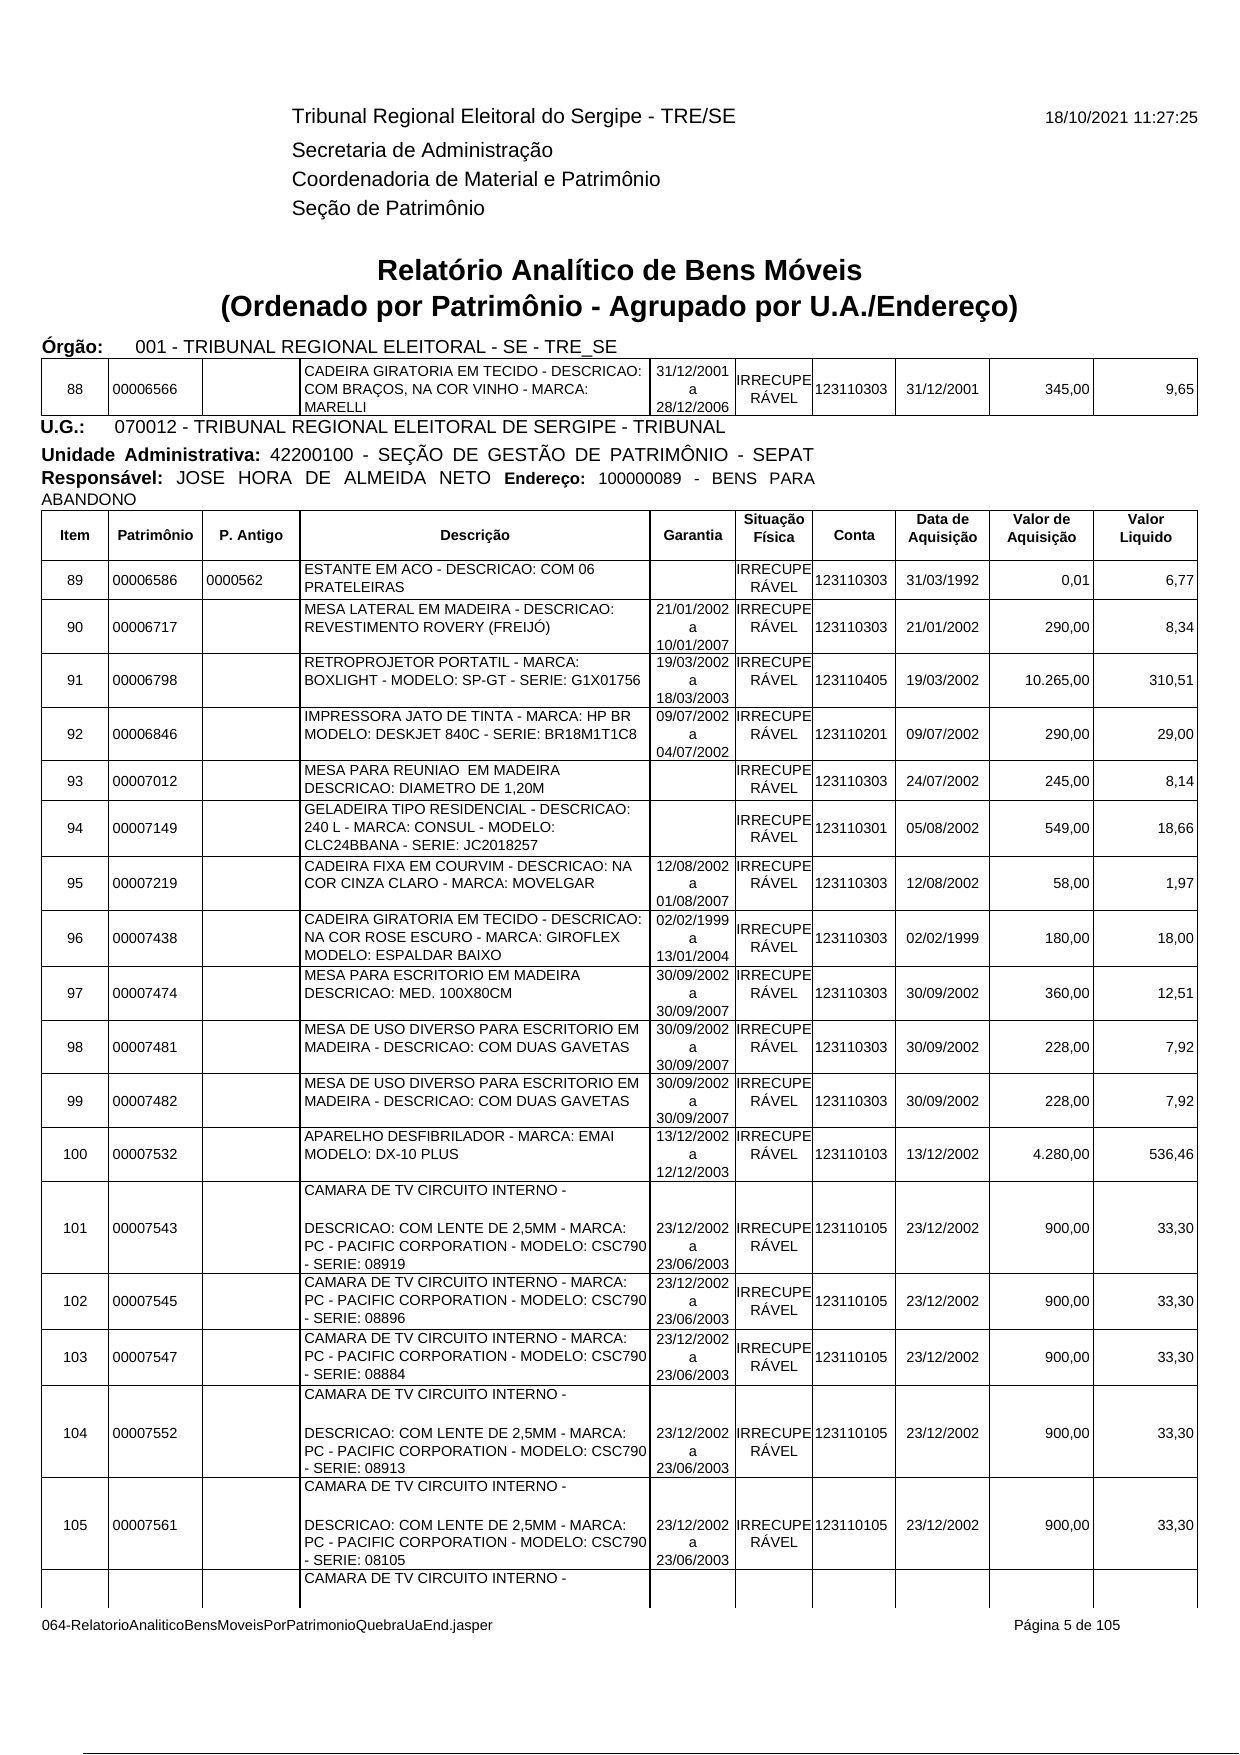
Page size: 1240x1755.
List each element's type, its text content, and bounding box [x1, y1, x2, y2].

table_cell 290,00 [990, 708, 1093, 760]
table_cell [203, 967, 299, 1020]
table_cell 123110105 [813, 1330, 895, 1385]
table_cell [109, 1386, 202, 1424]
table_cell [203, 1021, 299, 1073]
table_cell 30/09/2002 [896, 1021, 989, 1073]
table_cell IRRECUPE RÁVEL [736, 1220, 812, 1272]
table_cell 00007012 [109, 761, 202, 800]
table_cell DESCRICAO: COM LENTE DE 2,5MM - MARCA: PC - PACIFIC CORPORATION - MODELO: CSC790 - SERIE: 08105 [301, 1516, 649, 1569]
table_cell [813, 1478, 895, 1516]
table_cell RETROPROJETOR PORTATIL - MARCA: BOXLIGHT - MODELO: SP-GT - SERIE: G1X01756 [301, 654, 649, 707]
table_cell 00007543 [109, 1220, 202, 1272]
table_cell [896, 1386, 989, 1424]
table_cell 101 [42, 1220, 108, 1272]
table_cell 33,30 [1094, 1516, 1197, 1569]
table_cell [736, 1478, 812, 1516]
table_cell 00007481 [109, 1021, 202, 1073]
table_cell 23/12/2002 [896, 1330, 989, 1385]
table_header Valor de Aquisição [990, 511, 1093, 560]
table_cell CAMARA DE TV CIRCUITO INTERNO - [301, 1570, 649, 1608]
table_cell [109, 1570, 202, 1608]
table_cell 228,00 [990, 1074, 1093, 1127]
table_cell [651, 561, 735, 599]
table_cell DESCRICAO: COM LENTE DE 2,5MM - MARCA: PC - PACIFIC CORPORATION - MODELO: CSC790 - SERIE: 08913 [301, 1424, 649, 1477]
table_cell 31/03/1992 [896, 561, 989, 599]
table_cell 123110301 [813, 801, 895, 856]
table_cell IRRECUPE RÁVEL [736, 1074, 812, 1127]
table_cell [42, 1386, 108, 1424]
table_cell 30/09/2002 [896, 967, 989, 1020]
table_cell IRRECUPE RÁVEL [736, 359, 812, 415]
table_cell IRRECUPE RÁVEL [736, 857, 812, 910]
table_header Data de Aquisição [896, 511, 989, 560]
table_cell 02/02/1999 a 13/01/2004 [651, 911, 735, 966]
table_cell [651, 1570, 735, 1608]
table_cell 0000562 [203, 561, 299, 599]
table_cell [990, 1570, 1093, 1608]
table_cell 7,92 [1094, 1021, 1197, 1073]
table_cell 123110303 [813, 761, 895, 800]
table_cell MESA LATERAL EM MADEIRA - DESCRICAO: REVESTIMENTO ROVERY (FREIJÓ) [301, 600, 649, 653]
table_cell 7,92 [1094, 1074, 1197, 1127]
table_cell 00006798 [109, 654, 202, 707]
table_cell 23/12/2002 [896, 1274, 989, 1329]
table_cell [813, 1386, 895, 1424]
table_cell 180,00 [990, 911, 1093, 966]
table_cell [42, 1478, 108, 1516]
table_cell IRRECUPE RÁVEL [736, 561, 812, 599]
table_cell CADEIRA GIRATORIA EM TECIDO - DESCRICAO: NA COR ROSE ESCURO - MARCA: GIROFLEX MODELO: ESPALDAR BAIXO [301, 911, 649, 966]
table_cell [651, 1478, 735, 1516]
table_cell 30/09/2002 a 30/09/2007 [651, 1074, 735, 1127]
table_cell 92 [42, 708, 108, 760]
table_cell 8,34 [1094, 600, 1197, 653]
table_cell 12/08/2002 [896, 857, 989, 910]
table_cell 245,00 [990, 761, 1093, 800]
table_cell [990, 1478, 1093, 1516]
table_cell 00007438 [109, 911, 202, 966]
table_cell 19/03/2002 a 18/03/2003 [651, 654, 735, 707]
table_cell [651, 761, 735, 800]
table_cell 33,30 [1094, 1330, 1197, 1385]
table_header Situação Física [736, 511, 812, 560]
table_cell [1094, 1386, 1197, 1424]
table_cell 12,51 [1094, 967, 1197, 1020]
table_header Item [42, 511, 108, 560]
table_cell 23/12/2002 a 23/06/2003 [651, 1220, 735, 1272]
table_cell 00007149 [109, 801, 202, 856]
table_cell 94 [42, 801, 108, 856]
table_cell IRRECUPE RÁVEL [736, 1021, 812, 1073]
table_cell [109, 1182, 202, 1220]
table_cell IRRECUPE RÁVEL [736, 1330, 812, 1385]
table_cell MESA DE USO DIVERSO PARA ESCRITORIO EM MADEIRA - DESCRICAO: COM DUAS GAVETAS [301, 1021, 649, 1073]
table_cell 8,14 [1094, 761, 1197, 800]
table_cell 123110303 [813, 600, 895, 653]
table_cell 00006717 [109, 600, 202, 653]
table_cell CAMARA DE TV CIRCUITO INTERNO - MARCA: PC - PACIFIC CORPORATION - MODELO: CSC790 - SERIE: 08884 [301, 1330, 649, 1385]
table_cell 123110105 [813, 1220, 895, 1272]
table_cell 00007545 [109, 1274, 202, 1329]
table_cell 33,30 [1094, 1274, 1197, 1329]
table_cell [203, 1386, 299, 1424]
table_cell [736, 1182, 812, 1220]
table_cell 123110105 [813, 1274, 895, 1329]
table_cell 21/01/2002 [896, 600, 989, 653]
table_cell [203, 911, 299, 966]
table_cell 30/09/2002 a 30/09/2007 [651, 1021, 735, 1073]
table_cell 102 [42, 1274, 108, 1329]
table_cell CADEIRA FIXA EM COURVIM - DESCRICAO: NA COR CINZA CLARO - MARCA: MOVELGAR [301, 857, 649, 910]
table_cell 1,97 [1094, 857, 1197, 910]
table_cell ESTANTE EM ACO - DESCRICAO: COM 06 PRATELEIRAS [301, 561, 649, 599]
table_cell 95 [42, 857, 108, 910]
table_cell 6,77 [1094, 561, 1197, 599]
table_cell IRRECUPE RÁVEL [736, 1516, 812, 1569]
table_cell IRRECUPE RÁVEL [736, 761, 812, 800]
table_cell 123110103 [813, 1128, 895, 1181]
table_cell [203, 1516, 299, 1569]
text Unidade Administrativa: 42200100 - SEÇÃO DE GESTÃO DE PATRIMÔNIO - SEPAT Responsável: JOSE HORA DE ALMEIDA NETO Endereço: 100000089 - BENS PARA ABANDONO [41, 443, 815, 508]
table_cell GELADEIRA TIPO RESIDENCIAL - DESCRICAO: 240 L - MARCA: CONSUL - MODELO: CLC24BBANA - SERIE: JC2018257 [301, 801, 649, 856]
table_cell [1094, 1570, 1197, 1608]
table_cell [203, 1074, 299, 1127]
table_cell [651, 801, 735, 856]
table_cell 09/07/2002 [896, 708, 989, 760]
table_cell 23/12/2002 a 23/06/2003 [651, 1330, 735, 1385]
table_cell 00007474 [109, 967, 202, 1020]
table_cell [203, 857, 299, 910]
table_cell 4.280,00 [990, 1128, 1093, 1181]
table_cell 104 [42, 1424, 108, 1477]
table_cell 00007219 [109, 857, 202, 910]
table_cell 549,00 [990, 801, 1093, 856]
table_cell 93 [42, 761, 108, 800]
table_cell IRRECUPE RÁVEL [736, 967, 812, 1020]
table_cell 536,46 [1094, 1128, 1197, 1181]
table_cell 345,00 [990, 359, 1093, 415]
table_cell 123110303 [813, 1074, 895, 1127]
table_cell 23/12/2002 a 23/06/2003 [651, 1516, 735, 1569]
table_cell CAMARA DE TV CIRCUITO INTERNO - [301, 1478, 649, 1516]
table_cell IRRECUPE RÁVEL [736, 654, 812, 707]
table_cell 05/08/2002 [896, 801, 989, 856]
table_cell 123110201 [813, 708, 895, 760]
table_cell 90 [42, 600, 108, 653]
table_cell [736, 1570, 812, 1608]
table_cell 24/07/2002 [896, 761, 989, 800]
table_cell 18,66 [1094, 801, 1197, 856]
table_cell [203, 1570, 299, 1608]
table_header Valor Liquido [1094, 511, 1197, 560]
table_cell 123110105 [813, 1516, 895, 1569]
table_cell [203, 654, 299, 707]
table_cell IRRECUPE RÁVEL [736, 911, 812, 966]
table_cell [203, 600, 299, 653]
table_cell 9,65 [1094, 359, 1197, 415]
table_cell MESA DE USO DIVERSO PARA ESCRITORIO EM MADEIRA - DESCRICAO: COM DUAS GAVETAS [301, 1074, 649, 1127]
table_cell [651, 1386, 735, 1424]
table_cell CAMARA DE TV CIRCUITO INTERNO - MARCA: PC - PACIFIC CORPORATION - MODELO: CSC790 - SERIE: 08896 [301, 1274, 649, 1329]
table_header Conta [813, 511, 895, 560]
table_cell 00007547 [109, 1330, 202, 1385]
table_cell 123110303 [813, 911, 895, 966]
table_cell 21/01/2002 a 10/01/2007 [651, 600, 735, 653]
table_cell IRRECUPE RÁVEL [736, 600, 812, 653]
table_cell 0,01 [990, 561, 1093, 599]
table_cell 900,00 [990, 1220, 1093, 1272]
table_cell IRRECUPE RÁVEL [736, 708, 812, 760]
table_cell [203, 1128, 299, 1181]
table_cell 105 [42, 1516, 108, 1569]
table_cell 123110303 [813, 1021, 895, 1073]
table_cell [896, 1570, 989, 1608]
table_cell [1094, 1478, 1197, 1516]
table_cell [42, 1570, 108, 1608]
table_cell 360,00 [990, 967, 1093, 1020]
table_cell 290,00 [990, 600, 1093, 653]
table_header Patrimônio [109, 511, 202, 560]
table_cell DESCRICAO: COM LENTE DE 2,5MM - MARCA: PC - PACIFIC CORPORATION - MODELO: CSC790 - SERIE: 08919 [301, 1220, 649, 1272]
table_cell [203, 1330, 299, 1385]
table_header Descrição [301, 511, 649, 560]
table_cell [203, 1182, 299, 1220]
table_cell [736, 1386, 812, 1424]
table_cell [203, 1424, 299, 1477]
table_cell [203, 1220, 299, 1272]
table_cell 123110303 [813, 857, 895, 910]
table_cell 13/12/2002 a 12/12/2003 [651, 1128, 735, 1181]
table_cell CADEIRA GIRATORIA EM TECIDO - DESCRICAO: COM BRAÇOS, NA COR VINHO - MARCA: MARELLI [301, 359, 649, 415]
table_cell 310,51 [1094, 654, 1197, 707]
table_cell 900,00 [990, 1424, 1093, 1477]
table_cell 123110303 [813, 967, 895, 1020]
table_cell 33,30 [1094, 1424, 1197, 1477]
table_cell 100 [42, 1128, 108, 1181]
table_cell 33,30 [1094, 1220, 1197, 1272]
table_cell [990, 1182, 1093, 1220]
table_header Garantia [651, 511, 735, 560]
table_cell [651, 1182, 735, 1220]
table_cell [203, 1478, 299, 1516]
table_cell 00007532 [109, 1128, 202, 1181]
table_cell 00006566 [109, 359, 202, 415]
table_cell [203, 761, 299, 800]
table_cell [203, 1274, 299, 1329]
table_cell [896, 1182, 989, 1220]
table_cell IRRECUPE RÁVEL [736, 1128, 812, 1181]
table_cell 13/12/2002 [896, 1128, 989, 1181]
table_cell [203, 708, 299, 760]
table_cell 31/12/2001 [896, 359, 989, 415]
table_cell CAMARA DE TV CIRCUITO INTERNO - [301, 1386, 649, 1424]
table_cell 23/12/2002 a 23/06/2003 [651, 1274, 735, 1329]
table_cell 98 [42, 1021, 108, 1073]
table_cell [203, 359, 299, 415]
text U.G.: 070012 - TRIBUNAL REGIONAL ELEITORAL DE SERGIPE - TRIBUNAL [40, 416, 1089, 438]
table_cell 30/09/2002 a 30/09/2007 [651, 967, 735, 1020]
table_cell [896, 1478, 989, 1516]
table_cell [109, 1478, 202, 1516]
table_cell 89 [42, 561, 108, 599]
table_cell IRRECUPE RÁVEL [736, 1274, 812, 1329]
table_cell 99 [42, 1074, 108, 1127]
table_cell 00007561 [109, 1516, 202, 1569]
table_cell 228,00 [990, 1021, 1093, 1073]
table_cell 103 [42, 1330, 108, 1385]
table_cell IRRECUPE RÁVEL [736, 1424, 812, 1477]
table_cell 00006586 [109, 561, 202, 599]
table_cell 123110405 [813, 654, 895, 707]
table_cell [203, 801, 299, 856]
table_cell [813, 1570, 895, 1608]
table_cell IMPRESSORA JATO DE TINTA - MARCA: HP BR MODELO: DESKJET 840C - SERIE: BR18M1T1C8 [301, 708, 649, 760]
table_cell 88 [42, 359, 108, 415]
table_cell 29,00 [1094, 708, 1197, 760]
table_cell 00007482 [109, 1074, 202, 1127]
table_cell 900,00 [990, 1274, 1093, 1329]
table_header P. Antigo [203, 511, 299, 560]
table_cell 123110303 [813, 561, 895, 599]
table_cell 900,00 [990, 1330, 1093, 1385]
table_cell 09/07/2002 a 04/07/2002 [651, 708, 735, 760]
table_cell 31/12/2001 a 28/12/2006 [651, 359, 735, 415]
table_cell MESA PARA REUNIAO EM MADEIRA DESCRICAO: DIAMETRO DE 1,20M [301, 761, 649, 800]
table_cell 00007552 [109, 1424, 202, 1477]
table_cell IRRECUPE RÁVEL [736, 801, 812, 856]
table_cell 10.265,00 [990, 654, 1093, 707]
table_cell 23/12/2002 [896, 1220, 989, 1272]
table_cell 12/08/2002 a 01/08/2007 [651, 857, 735, 910]
table_cell 23/12/2002 a 23/06/2003 [651, 1424, 735, 1477]
table_cell APARELHO DESFIBRILADOR - MARCA: EMAI MODELO: DX-10 PLUS [301, 1128, 649, 1181]
table_cell [990, 1386, 1093, 1424]
table_cell 23/12/2002 [896, 1424, 989, 1477]
table_cell [1094, 1182, 1197, 1220]
table_cell 91 [42, 654, 108, 707]
table_cell 58,00 [990, 857, 1093, 910]
table_cell 02/02/1999 [896, 911, 989, 966]
table_cell 123110105 [813, 1424, 895, 1477]
table_cell [42, 1182, 108, 1220]
table_cell 97 [42, 967, 108, 1020]
table_cell 18,00 [1094, 911, 1197, 966]
table_cell [813, 1182, 895, 1220]
table_cell 00006846 [109, 708, 202, 760]
table_cell 96 [42, 911, 108, 966]
table_cell 19/03/2002 [896, 654, 989, 707]
table_cell 30/09/2002 [896, 1074, 989, 1127]
table_cell 23/12/2002 [896, 1516, 989, 1569]
table_cell CAMARA DE TV CIRCUITO INTERNO - [301, 1182, 649, 1220]
table_cell 123110303 [813, 359, 895, 415]
table_cell MESA PARA ESCRITORIO EM MADEIRA DESCRICAO: MED. 100X80CM [301, 967, 649, 1020]
table_cell 900,00 [990, 1516, 1093, 1569]
